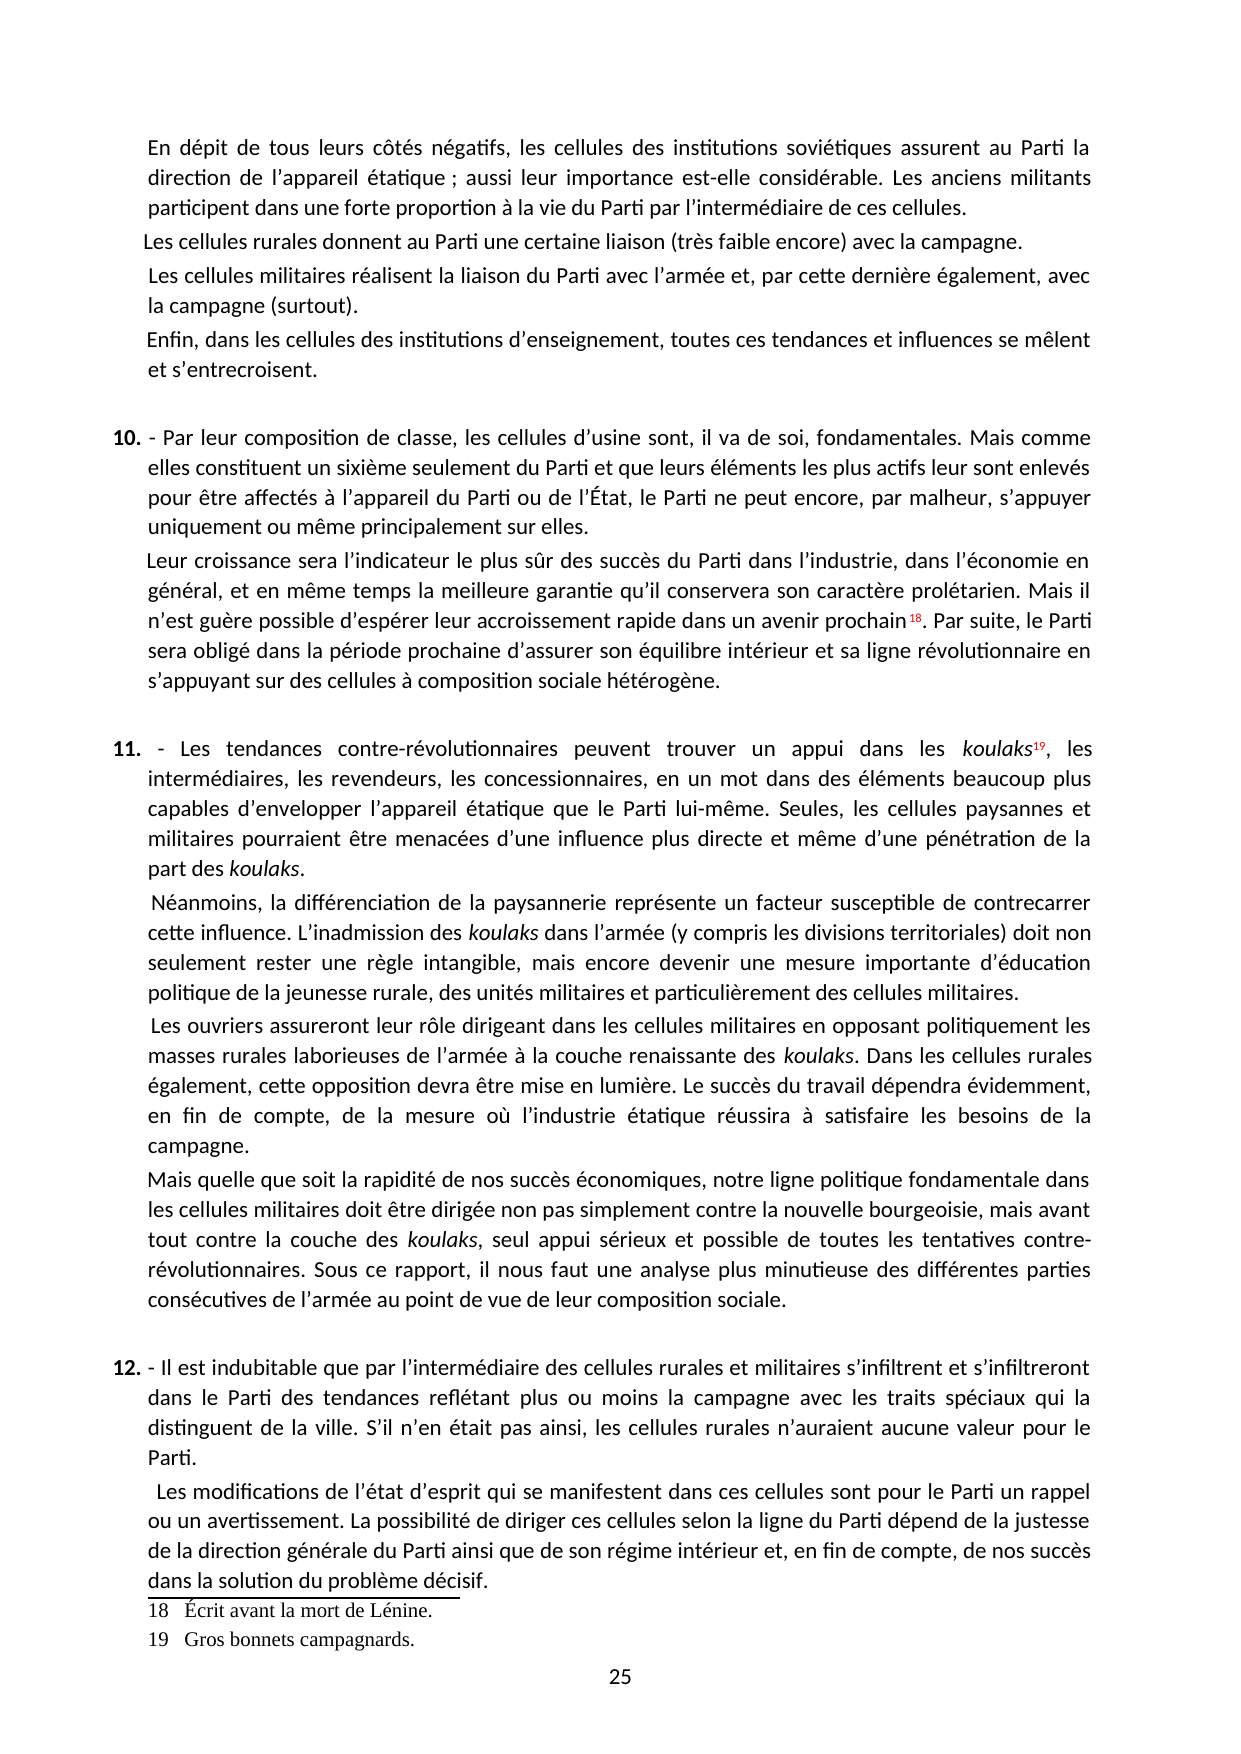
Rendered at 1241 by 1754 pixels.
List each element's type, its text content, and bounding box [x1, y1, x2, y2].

text 10. - Par leur composition de classe, les cellules d’usine sont, il va de soi, fondamentales. Mais comme elles constituent un sixième seulement du Parti et que leurs éléments les plus actifs leur sont enlevés pour être affectés à l’appareil du Parti ou de l’État, le Parti ne peut encore, par malheur, s’appuyer uniquement ou même principalement sur elles. [112, 423, 1093, 541]
text En dépit de tous leurs côtés négatifs, les cellules des institutions soviétiques assurent au Parti la direction de l’appareil étatique ; aussi leur importance est-elle considérable. Les anciens militants participent dans une forte proportion à la vie du Parti par l’intermédiaire de ces cellules. [112, 133, 1093, 221]
text Néanmoins, la différenciation de la paysannerie représente un facteur susceptible de contrecarrer cette influence. L’inadmission des koulaks dans l’armée (y compris les divisions territoriales) doit non seulement rester une règle intangible, mais encore devenir une mesure importante d’éducation politique de la jeunesse rurale, des unités militaires et particulièrement des cellules militaires. [112, 888, 1093, 1006]
text 11. - Les tendances contre-révolutionnaires peuvent trouver un appui dans les koulaks, les intermédiaires, les revendeurs, les concessionnaires, en un mot dans des éléments beaucoup plus capables d’envelopper l’appareil étatique que le Parti lui-même. Seules, les cellules paysannes et militaires pourraient être menacées d’une influence plus directe et même d’une pénétration de la part des koulaks. [112, 734, 1093, 882]
text Les modifications de l’état d’esprit qui se manifestent dans ces cellules sont pour le Parti un rappel ou un avertissement. La possibilité de diriger ces cellules selon la ligne du Parti dépend de la justesse de la direction générale du Parti ainsi que de son régime intérieur et, en fin de compte, de nos succès dans la solution du problème décisif. [112, 1477, 1093, 1594]
text Les ouvriers assureront leur rôle dirigeant dans les cellules militaires en opposant politiquement les masses rurales laborieuses de l’armée à la couche renaissante des koulaks. Dans les cellules rurales également, cette opposition devra être mise en lumière. Le succès du travail dépendra évidemment, en fin de compte, de la mesure où l’industrie étatique réussira à satisfaire les besoins de la campagne. [112, 1012, 1093, 1159]
text Leur croissance sera l’indicateur le plus sûr des succès du Parti dans l’industrie, dans l’économie en général, et en même temps la meilleure garantie qu’il conservera son caractère prolétarien. Mais il n’est guère possible d’espérer leur accroissement rapide dans un avenir prochain. Par suite, le Parti sera obligé dans la période prochaine d’assurer son équilibre intérieur et sa ligne révolutionnaire en s’appuyant sur des cellules à composition sociale hétérogène. [112, 547, 1093, 694]
text Écrit avant la mort de Lénine. [148, 1598, 1093, 1622]
text Enfin, dans les cellules des institutions d’enseignement, toutes ces tendances et influences se mêlent et s’entrecroisent. [112, 325, 1093, 383]
text Mais quelle que soit la rapidité de nos succès économiques, notre ligne politique fondamentale dans les cellules militaires doit être dirigée non pas simplement contre la nouvelle bourgeoisie, mais avant tout contre la couche des koulaks, seul appui sérieux et possible de toutes les tentatives contre-révolutionnaires. Sous ce rapport, il nous faut une analyse plus minutieuse des différentes parties consécutives de l’armée au point de vue de leur composition sociale. [112, 1165, 1093, 1313]
text Les cellules militaires réalisent la liaison du Parti avec l’armée et, par cette dernière également, avec la campagne (surtout). [112, 261, 1093, 319]
text Les cellules rurales donnent au Parti une certaine liaison (très faible encore) avec la campagne. [112, 227, 1093, 255]
text Gros bonnets campagnards. [148, 1627, 1093, 1651]
text 12. - Il est indubitable que par l’intermédiaire des cellules rurales et militaires s’infiltrent et s’infiltreront dans le Parti des tendances reflétant plus ou moins la campagne avec les traits spéciaux qui la distinguent de la ville. S’il n’en était pas ainsi, les cellules rurales n’auraient aucune valeur pour le Parti. [112, 1353, 1093, 1471]
